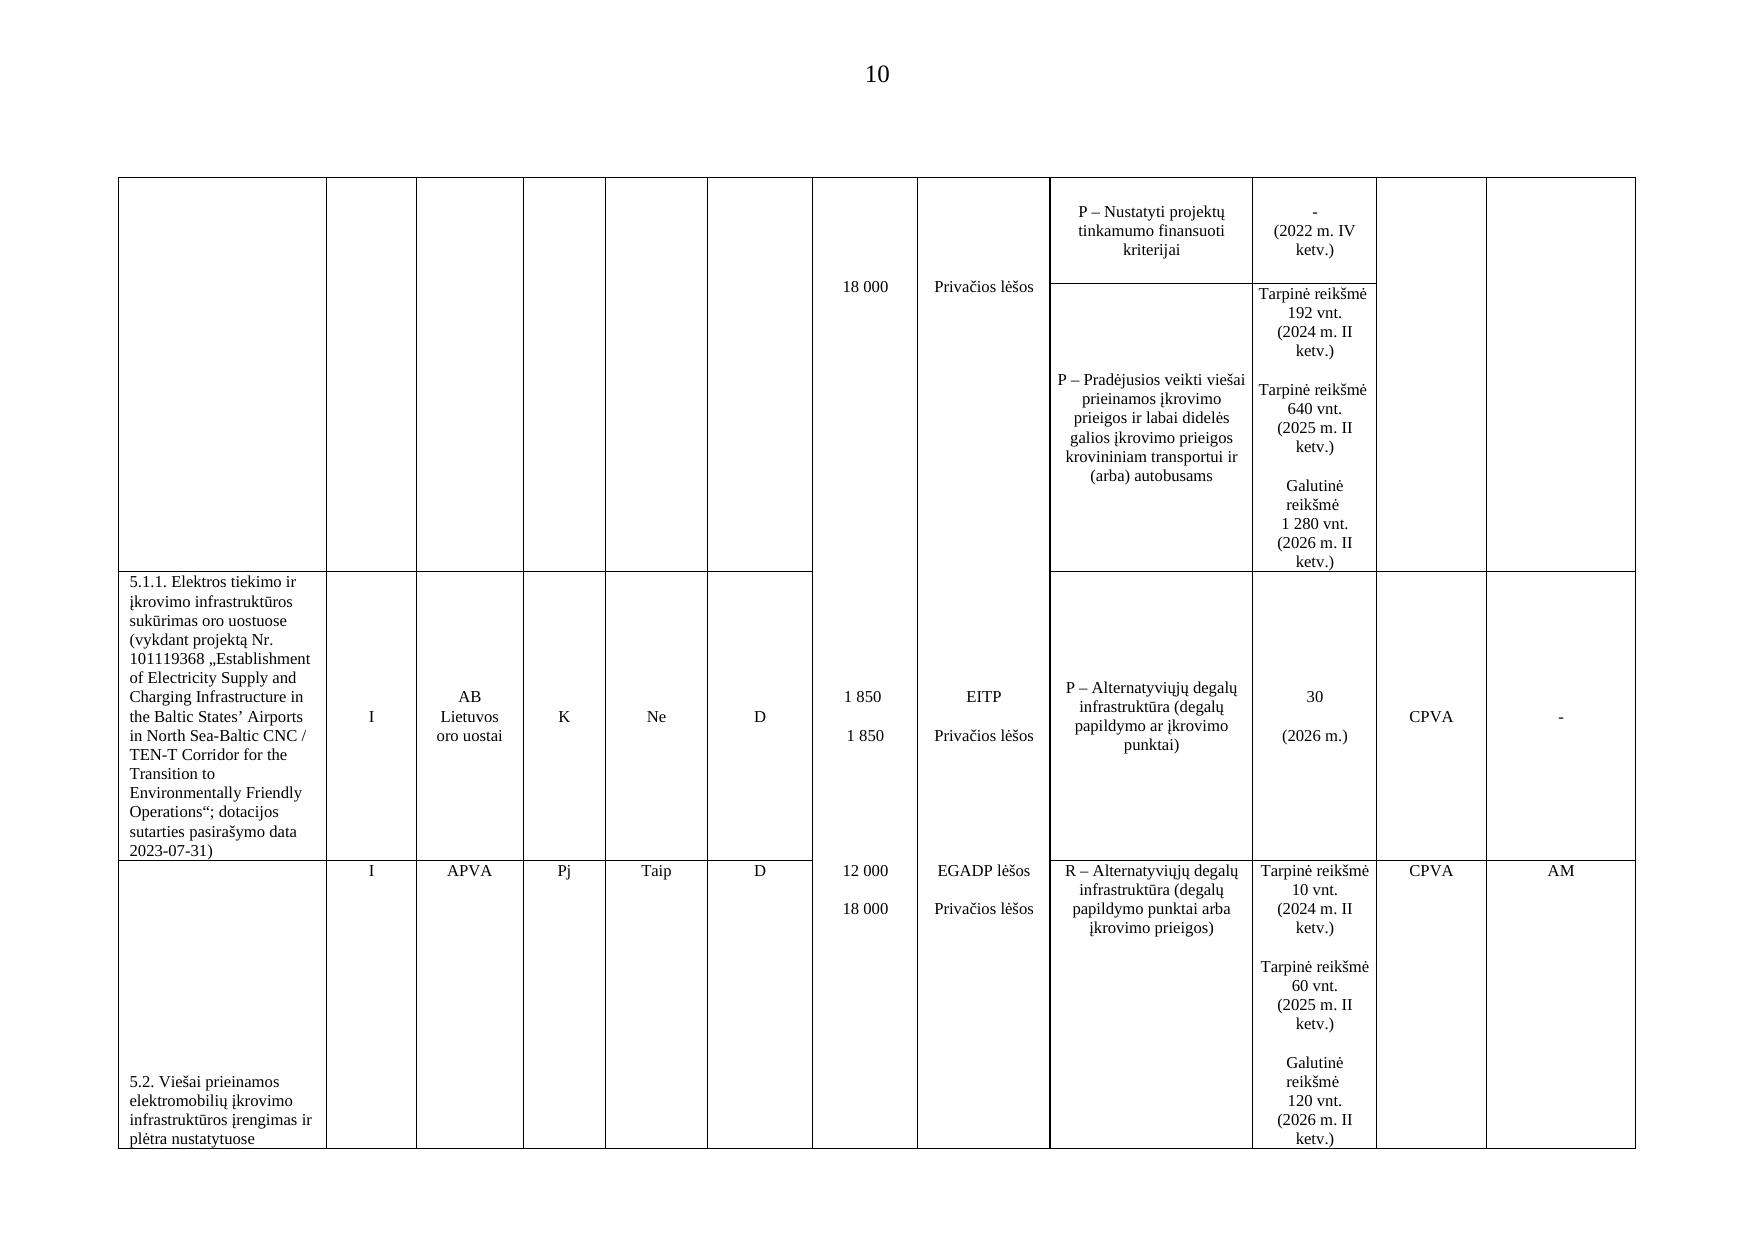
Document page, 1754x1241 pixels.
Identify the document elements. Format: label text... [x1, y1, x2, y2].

table_cell [813, 318, 917, 571]
table_cell [1487, 178, 1635, 571]
table_cell AB Lietuvos oro uostai [417, 572, 523, 860]
table_cell CPVA [1377, 572, 1486, 860]
table_cell 18 000 [813, 255, 917, 317]
table_cell 5.2. Viešai prieinamos elektromobilių įkrovimo infrastruktūros įrengimas ir plėtra nustatytuose [119, 861, 326, 1148]
table_cell Tarpinė reikšmė 10 vnt. (2024 m. II ketv.) Tarpinė reikšmė 60 vnt. (2025 m. II ketv.) Galutinė reikšmė 120 vnt. (2026 m. II ketv.) [1253, 861, 1376, 1148]
table_cell 30 (2026 m.) [1253, 572, 1376, 860]
table_cell [417, 178, 523, 571]
table_cell D [708, 572, 812, 860]
table_cell Pj [524, 861, 605, 1148]
table_cell EGADP lėšos Privačios lėšos [918, 861, 1049, 1148]
table_cell K [524, 572, 605, 860]
table_cell [119, 178, 326, 571]
table_cell P – Alternatyviųjų degalų infrastruktūra (degalų papildymo ar įkrovimo punktai) [1051, 572, 1252, 860]
table_cell [327, 178, 416, 571]
table_cell [524, 178, 605, 571]
table_cell - [1487, 572, 1635, 860]
table_cell P – Pradėjusios veikti viešai prieinamos įkrovimo prieigos ir labai didelės galios įkrovimo prieigos krovininiam transportui ir (arba) autobusams [1051, 284, 1252, 571]
table_cell I [327, 861, 416, 1148]
table_cell [708, 178, 812, 571]
table_cell Taip [606, 861, 707, 1148]
table_cell [918, 178, 1049, 254]
table_cell APVA [417, 861, 523, 1148]
table_cell Ne [606, 572, 707, 860]
table_cell [1377, 178, 1486, 571]
table_cell - (2022 m. IV ketv.) [1253, 178, 1376, 283]
table_cell 5.1.1. Elektros tiekimo ir įkrovimo infrastruktūros sukūrimas oro uostuose (vykdant projektą Nr. 101119368 „Establishment of Electricity Supply and Charging Infrastructure in the Baltic States’ Airports in North Sea-Baltic CNC / TEN-T Corridor for the Transition to Environmentally Friendly Operations“; dotacijos sutarties pasirašymo data 2023-07-31) [119, 572, 326, 860]
table_cell [606, 178, 707, 571]
table_cell D [708, 861, 812, 1148]
table_cell [918, 318, 1049, 571]
table_cell EITP Privačios lėšos [918, 572, 1049, 860]
table_cell AM [1487, 861, 1635, 1148]
table_cell Tarpinė reikšmė 192 vnt. (2024 m. II ketv.) Tarpinė reikšmė 640 vnt. (2025 m. II ketv.) Galutinė reikšmė 1 280 vnt. (2026 m. II ketv.) [1253, 284, 1376, 571]
table_cell 12 000 18 000 [813, 861, 917, 1148]
table_cell 1 850 1 850 [813, 572, 917, 860]
table_cell R – Alternatyviųjų degalų infrastruktūra (degalų papildymo punktai arba įkrovimo prieigos) [1051, 861, 1252, 1148]
table_cell [813, 178, 917, 254]
table_cell P – Nustatyti projektų tinkamumo finansuoti kriterijai [1051, 178, 1252, 283]
table_cell CPVA [1377, 861, 1486, 1148]
table_cell I [327, 572, 416, 860]
table_cell Privačios lėšos [918, 255, 1049, 317]
